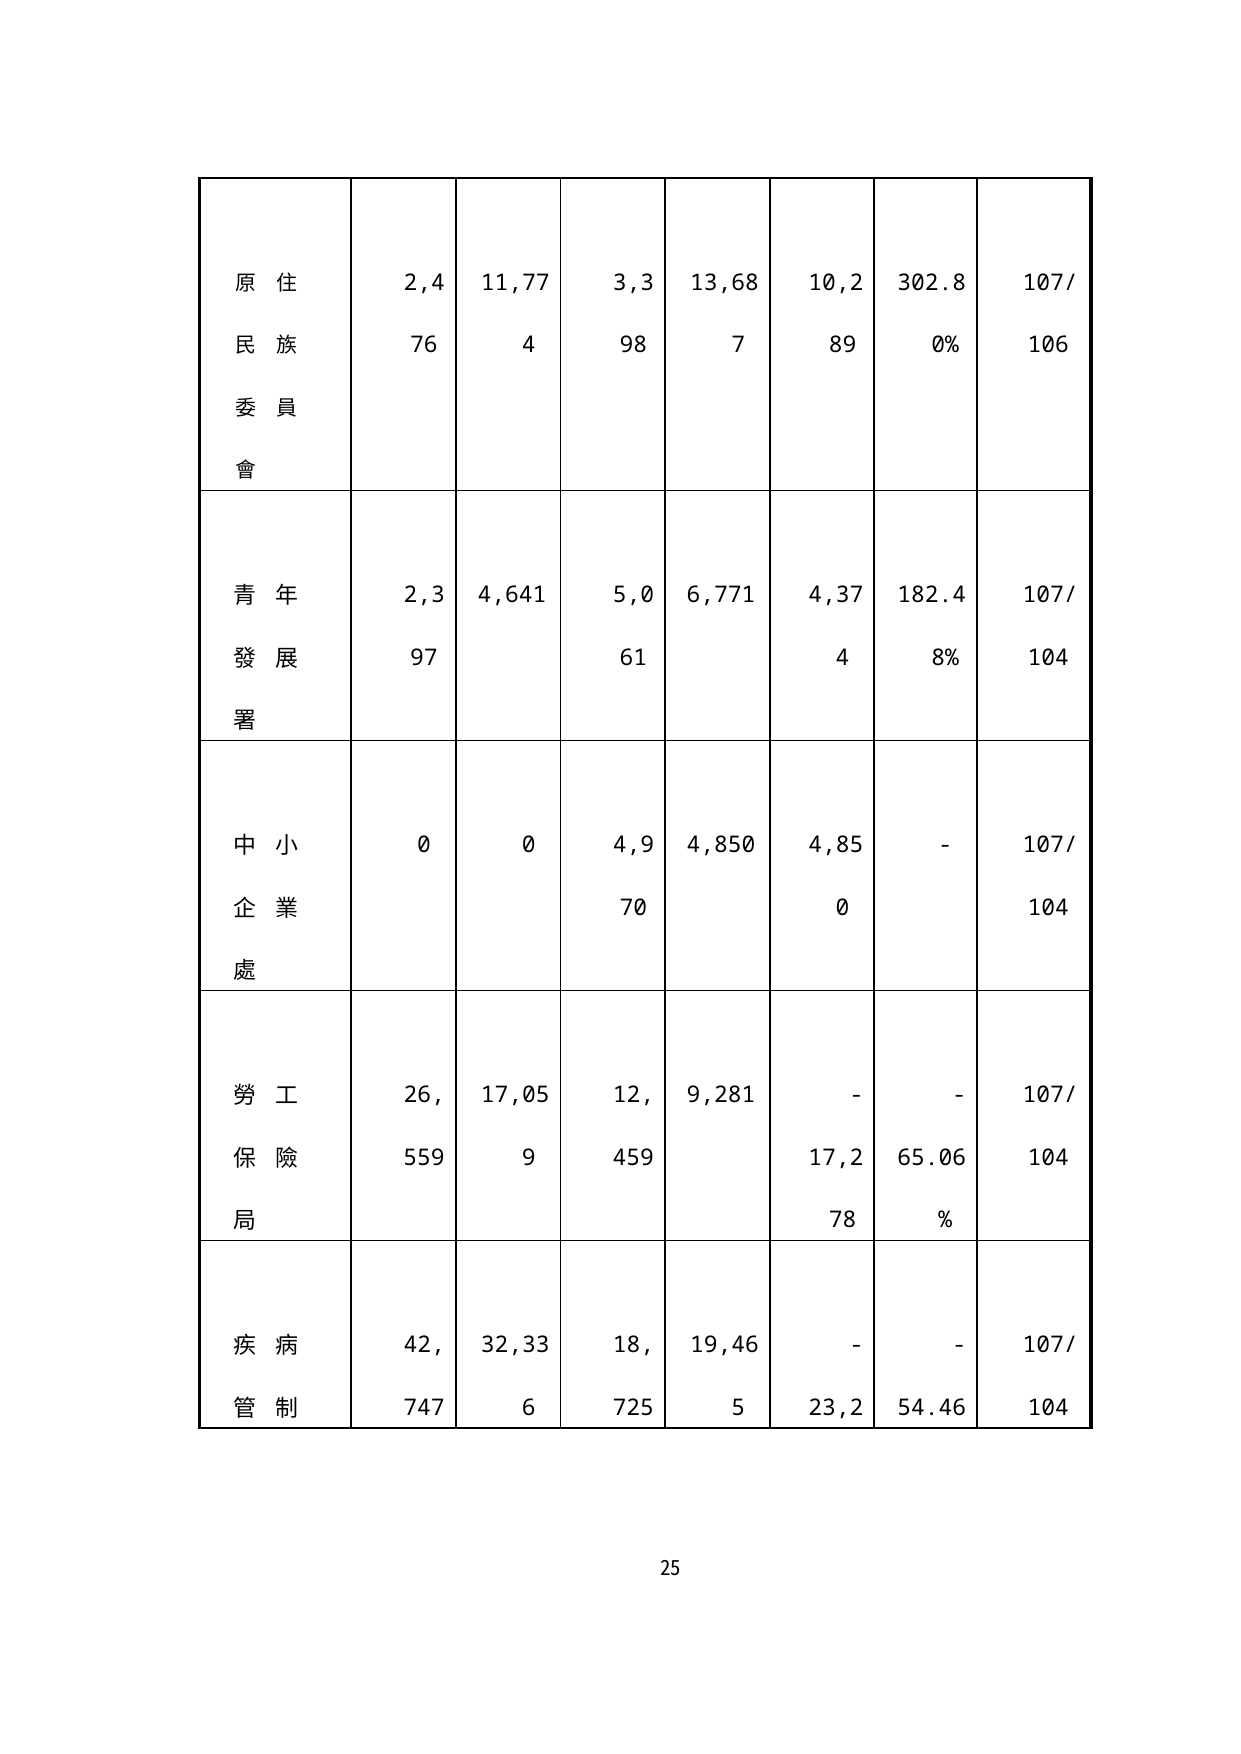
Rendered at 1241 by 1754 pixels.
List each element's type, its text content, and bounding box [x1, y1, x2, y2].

table_cell 42,747 [352, 1241, 455, 1427]
table_cell 11,774 [457, 179, 560, 490]
table_cell - [875, 741, 976, 990]
table_cell 13,687 [666, 179, 769, 490]
table_cell 302.80% [875, 179, 976, 490]
table_cell 中小企業處 [201, 741, 350, 990]
table_cell 3,398 [561, 179, 664, 490]
table_cell 0 [457, 741, 560, 990]
table_cell 32,336 [457, 1241, 560, 1427]
table_cell 107/106 [978, 179, 1089, 490]
table_cell 107/104 [978, 991, 1089, 1240]
table_cell 4,850 [771, 741, 873, 990]
table_cell 4,374 [771, 491, 873, 740]
table_cell 6,771 [666, 491, 769, 740]
table_cell 4,970 [561, 741, 664, 990]
table_cell 2,397 [352, 491, 455, 740]
table_cell -17,278 [771, 991, 873, 1240]
table_cell 19,465 [666, 1241, 769, 1427]
table_cell 26,559 [352, 991, 455, 1240]
table_cell 10,289 [771, 179, 873, 490]
table_cell -65.06% [875, 991, 976, 1240]
table_cell 5,061 [561, 491, 664, 740]
table_cell -23,2 [771, 1241, 873, 1427]
table_cell 17,059 [457, 991, 560, 1240]
table_cell 107/104 [978, 1241, 1089, 1427]
table_cell 18,725 [561, 1241, 664, 1427]
table_cell 4,850 [666, 741, 769, 990]
table_cell 疾病管制 [201, 1241, 350, 1427]
table_cell 原住民族委員會 [201, 179, 350, 490]
table_cell 2,476 [352, 179, 455, 490]
table_cell 4,641 [457, 491, 560, 740]
table_cell 0 [352, 741, 455, 990]
table_cell 182.48% [875, 491, 976, 740]
table_cell 勞工保險局 [201, 991, 350, 1240]
table_cell 12,459 [561, 991, 664, 1240]
table_cell -54.46 [875, 1241, 976, 1427]
table_cell 107/104 [978, 491, 1089, 740]
table_cell 9,281 [666, 991, 769, 1240]
table_cell 青年發展署 [201, 491, 350, 740]
table_cell 107/104 [978, 741, 1089, 990]
